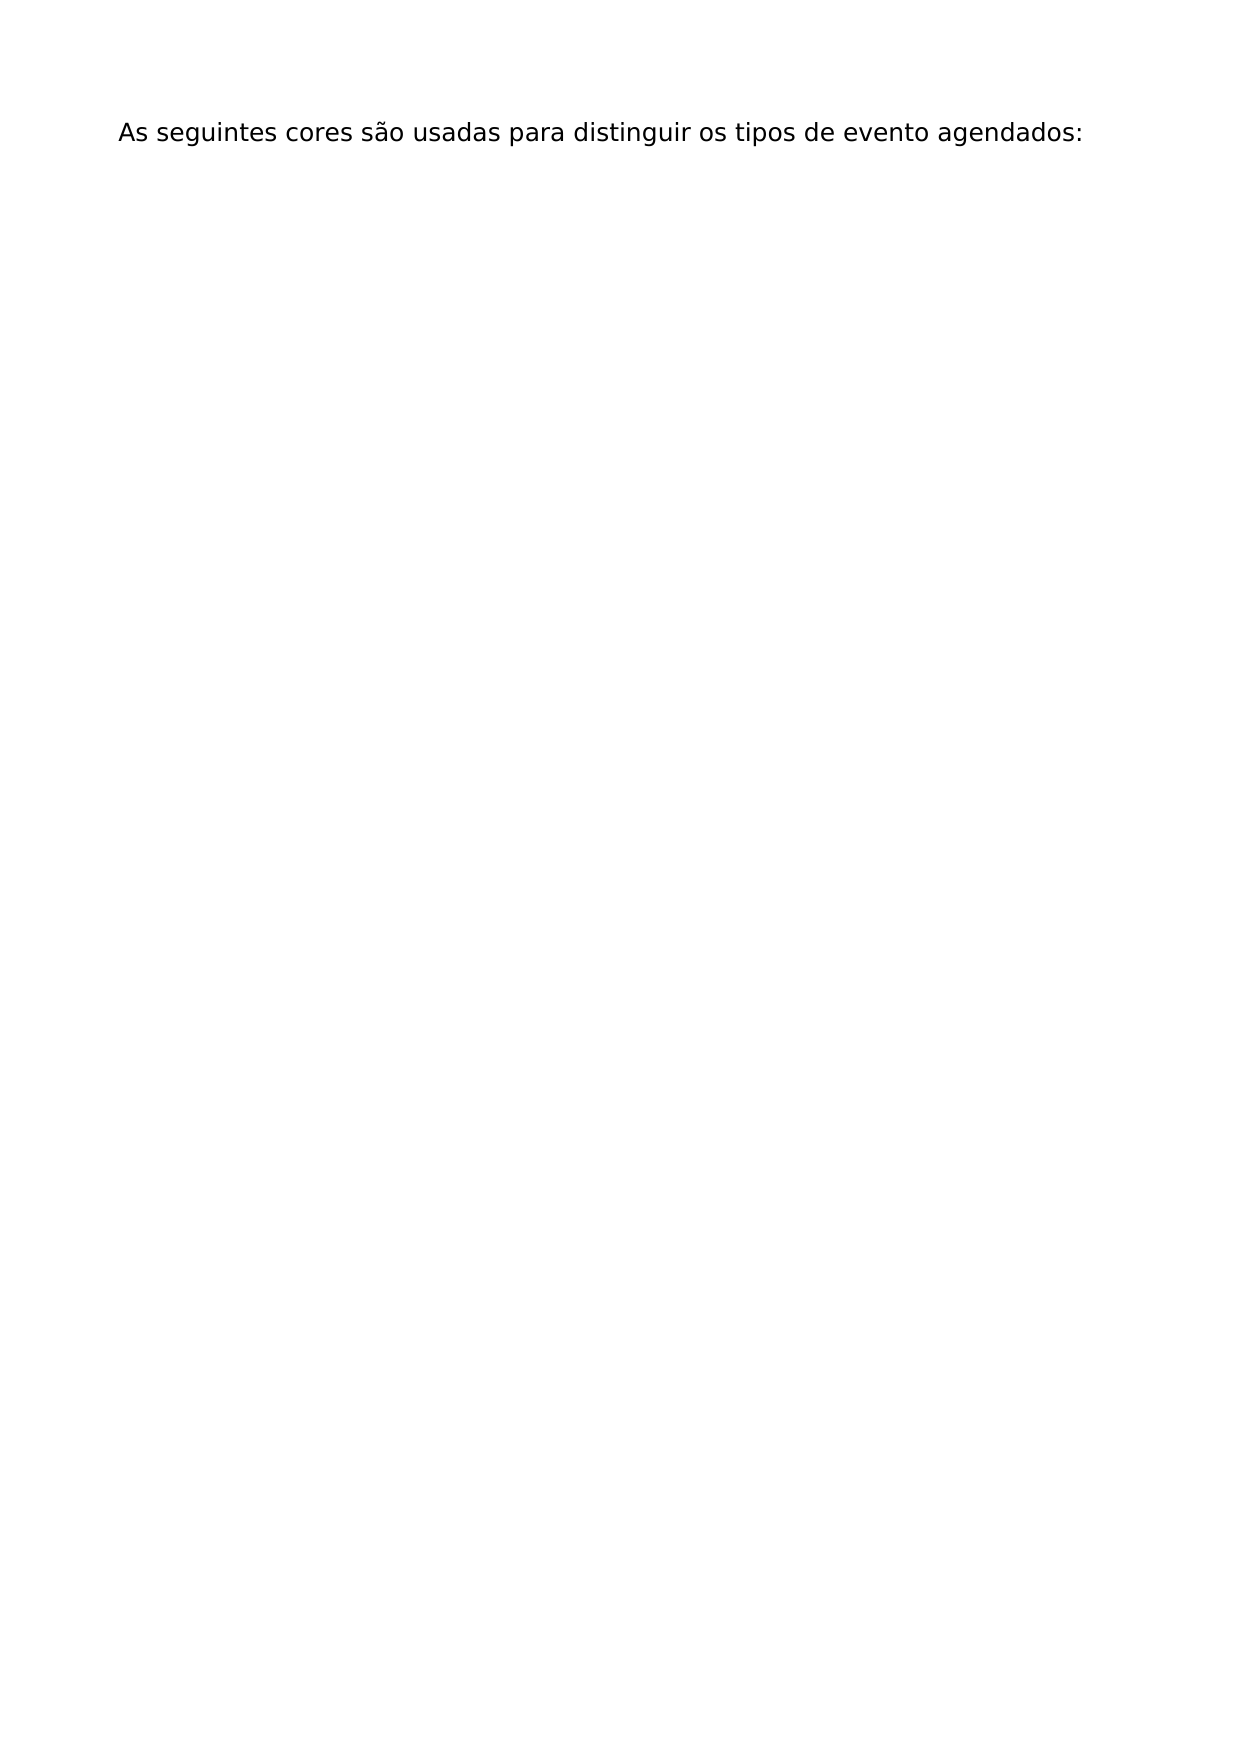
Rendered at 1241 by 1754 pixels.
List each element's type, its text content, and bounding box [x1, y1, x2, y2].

text As seguintes cores são usadas para distinguir os tipos de evento agendados: [118, 118, 1122, 147]
